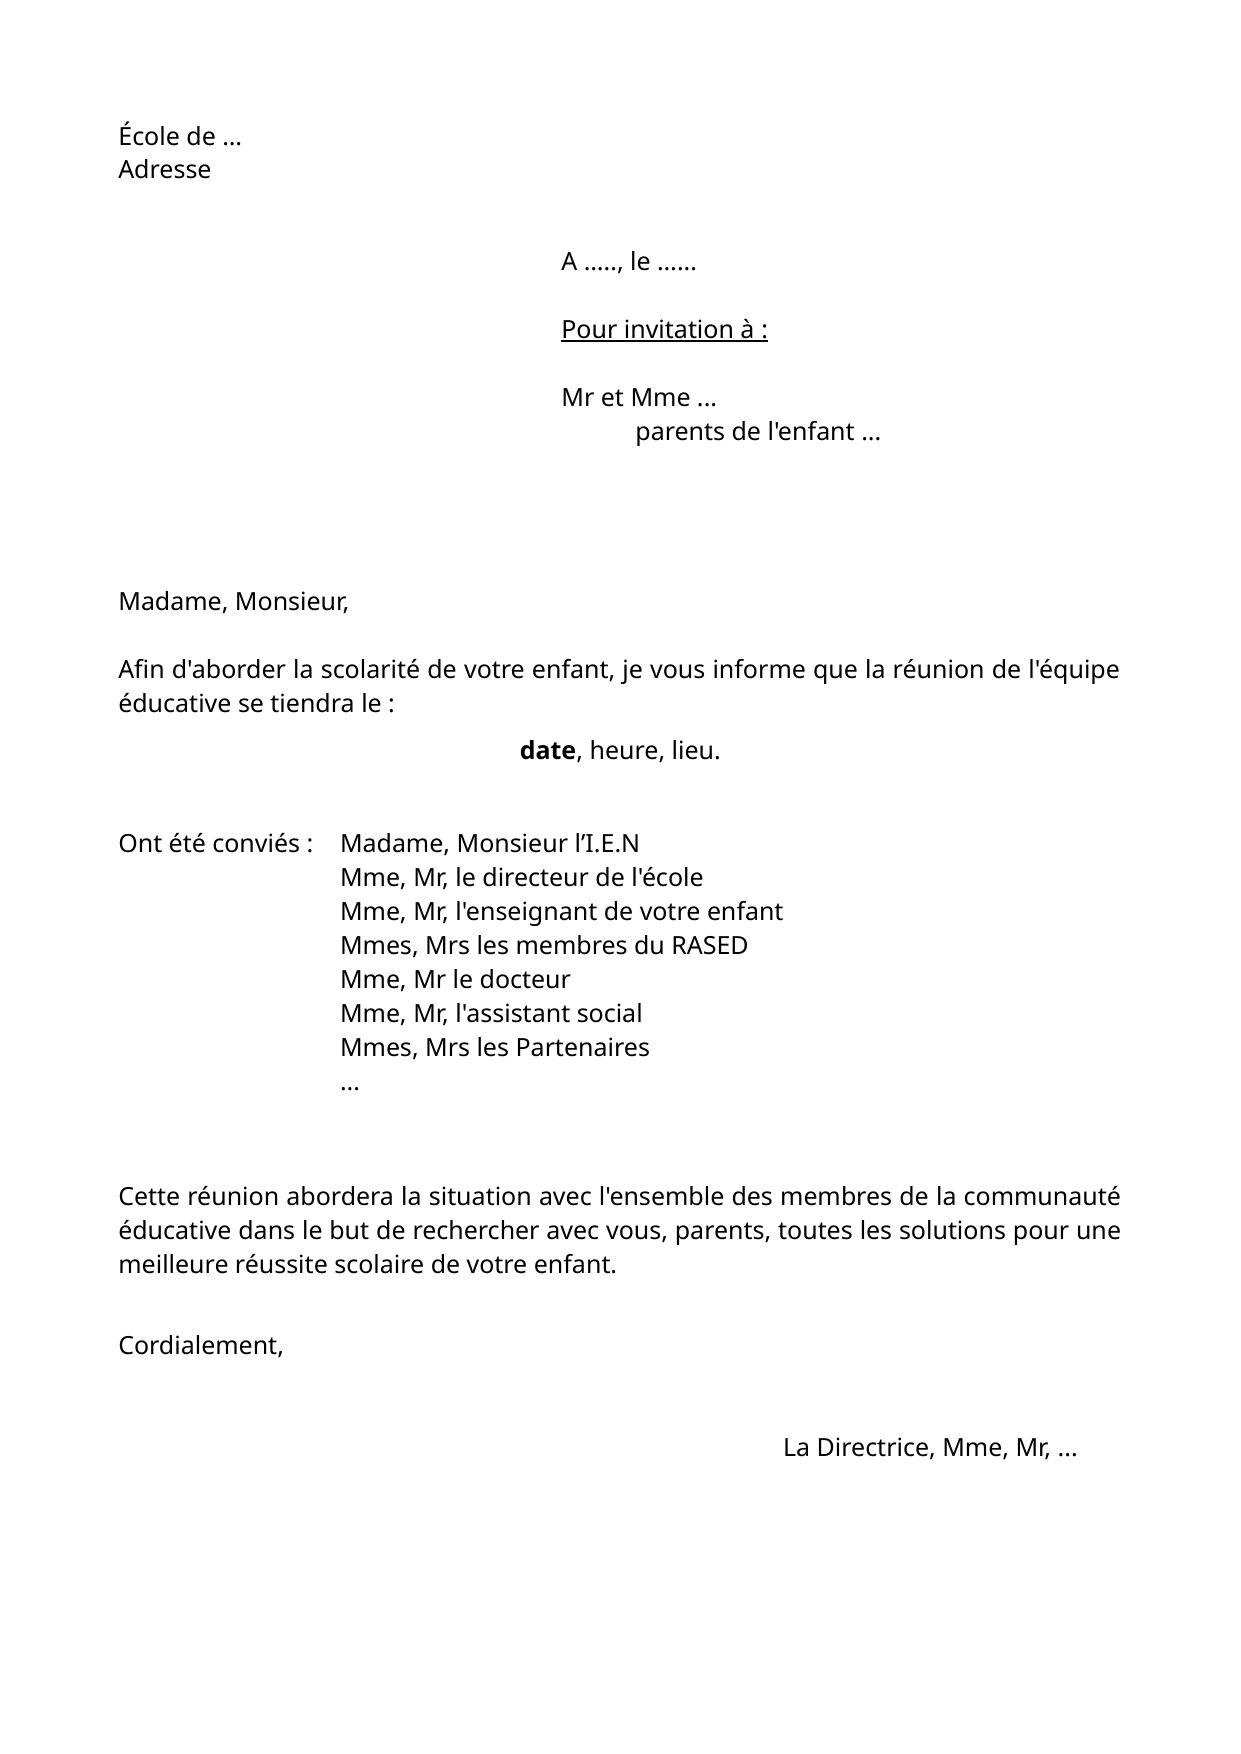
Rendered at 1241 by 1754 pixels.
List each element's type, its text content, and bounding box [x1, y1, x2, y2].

text Mme, Mr, le directeur de l'école [118, 860, 1240, 894]
text Cette réunion abordera la situation avec l'ensemble des membres de la communauté éducative dans le but de rechercher avec vous, parents, toutes les solutions pour une meilleure réussite scolaire de votre enfant. [118, 1179, 1122, 1281]
text Pour invitation à : [118, 311, 1122, 345]
text École de … [118, 118, 1122, 152]
text ... [118, 1064, 1122, 1098]
text date, heure, lieu. [118, 732, 1122, 767]
text La Directrice, Mme, Mr, ... [118, 1430, 1240, 1464]
text Ont été conviés : Madame, Monsieur l’I.E.N [118, 826, 1122, 860]
text Cordialement, [118, 1327, 1240, 1362]
text parents de l'enfant ... [118, 413, 1122, 447]
text A ….., le …... [118, 243, 1240, 277]
text Mmes, Mrs les Partenaires [118, 1030, 1122, 1064]
text Afin d'aborder la scolarité de votre enfant, je vous informe que la réunion de l'équipe éducative se tiendra le : [118, 652, 1122, 720]
text Mme, Mr le docteur [118, 962, 1240, 996]
text Mme, Mr, l'assistant social [118, 996, 1240, 1030]
text Mmes, Mrs les membres du RASED [118, 928, 1240, 962]
text Mr et Mme ... [118, 379, 1122, 413]
text Madame, Monsieur, [118, 584, 1240, 618]
text Mme, Mr, l'enseignant de votre enfant [118, 894, 1240, 928]
text Adresse [118, 152, 1122, 186]
